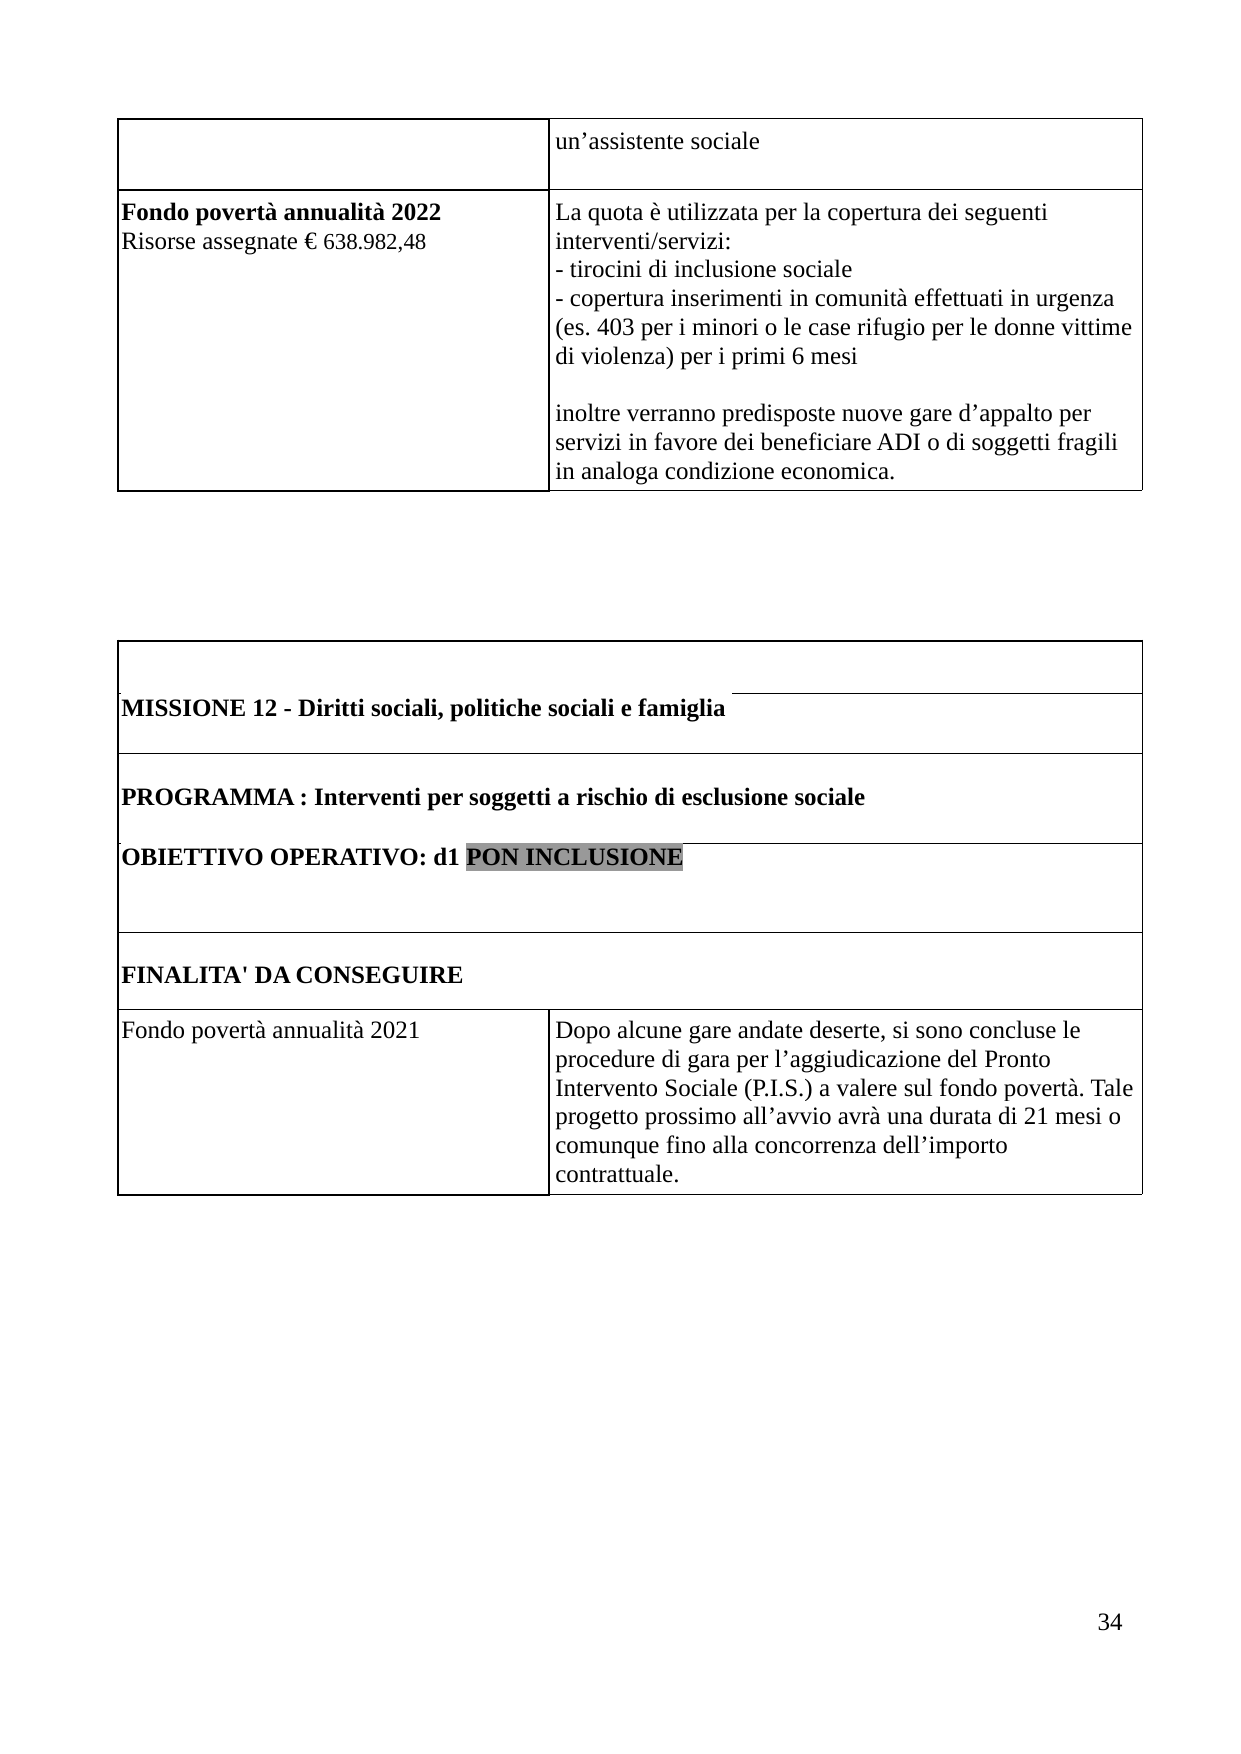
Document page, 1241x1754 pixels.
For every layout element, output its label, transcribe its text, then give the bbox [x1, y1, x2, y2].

table_cell un’assistente sociale [550, 119, 1142, 189]
table_header [119, 642, 1142, 693]
table_cell Fondo povertà annualità 2021 [119, 1010, 548, 1193]
table_cell FINALITA' DA CONSEGUIRE [119, 933, 1142, 1009]
table_cell Fondo povertà annualità 2022 Risorse assegnate € 638.982,48 [119, 191, 548, 490]
table_cell [119, 120, 548, 189]
table_cell Dopo alcune gare andate deserte, si sono concluse le procedure di gara per l’aggiudicazione del Pronto Intervento Sociale (P.I.S.) a valere sul fondo povertà. Tale progetto prossimo all’avvio avrà una durata di 21 mesi o comunque fino alla concorrenza dell’importo contrattuale. [550, 1010, 1142, 1193]
table_cell PROGRAMMA : Interventi per soggetti a rischio di esclusione sociale [119, 754, 1142, 842]
table_cell La quota è utilizzata per la copertura dei seguenti interventi/servizi: - tirocini di inclusione sociale - copertura inserimenti in comunità effettuati in urgenza (es. 403 per i minori o le case rifugio per le donne vittime di violenza) per i primi 6 mesi inoltre verranno predisposte nuove gare d’appalto per servizi in favore dei beneficiare ADI o di soggetti fragili in analoga condizione economica. [550, 190, 1142, 490]
table_cell MISSIONE 12 - Diritti sociali, politiche sociali e famiglia [119, 694, 1142, 753]
table_cell OBIETTIVO OPERATIVO: d1 PON INCLUSIONE [119, 844, 1142, 932]
